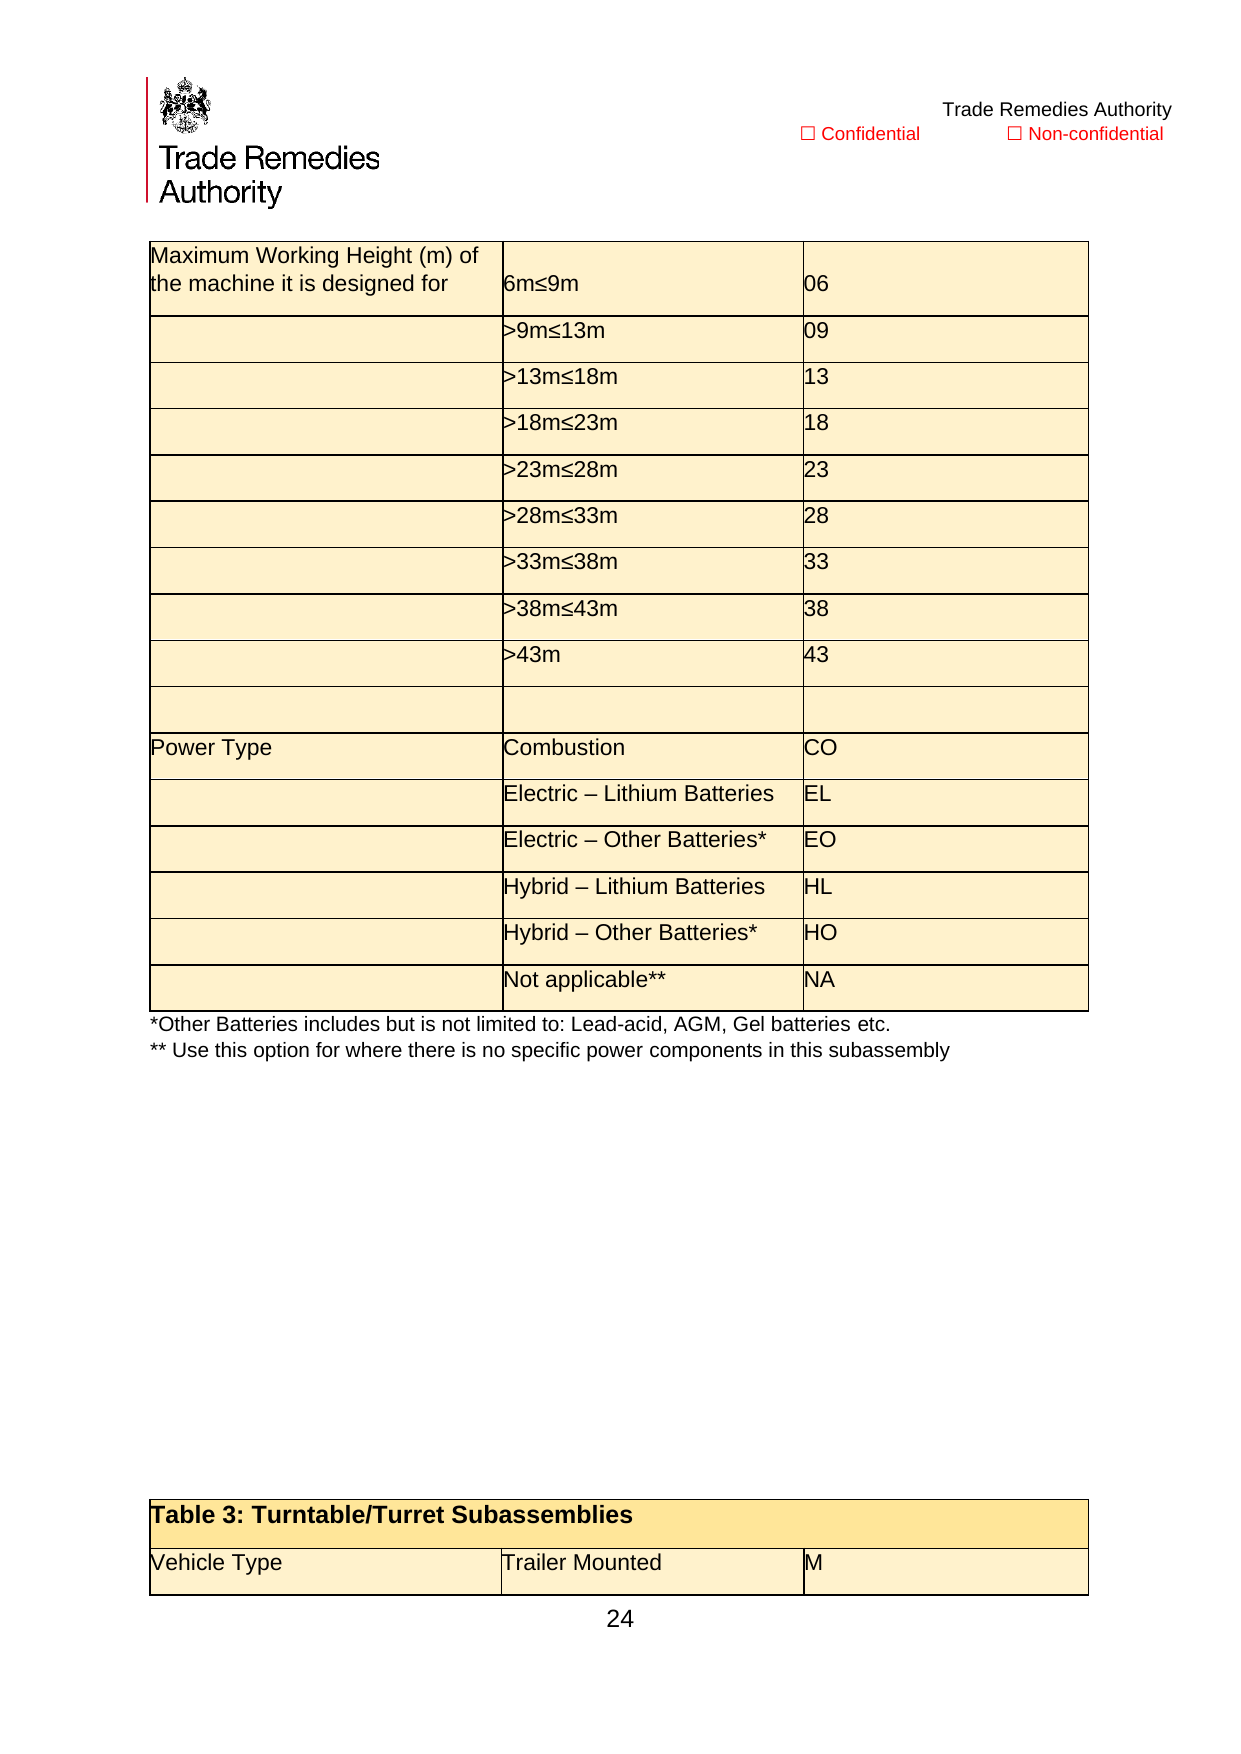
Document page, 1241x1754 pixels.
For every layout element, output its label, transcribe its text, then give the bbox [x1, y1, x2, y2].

table_cell Combustion [504, 734, 803, 778]
table_cell >43m [504, 641, 803, 686]
table_cell [151, 409, 502, 454]
table_cell >9m≤13m [504, 317, 803, 361]
table_cell 09 [804, 317, 1088, 361]
table_cell Trailer Mounted [502, 1549, 803, 1594]
table_cell Not applicable** [504, 966, 803, 1010]
table_cell Maximum Working Height (m) of the machine it is designed for [151, 242, 502, 315]
table_cell Electric – Other Batteries* [504, 827, 803, 871]
table_cell >33m≤38m [504, 548, 803, 593]
table_cell >23m≤28m [504, 456, 803, 500]
table_cell [804, 687, 1088, 732]
table_cell 33 [804, 548, 1088, 593]
table_cell [151, 363, 502, 408]
table_header Table 3: Turntable/Turret Subassemblies [151, 1500, 1088, 1548]
table_cell HL [804, 873, 1088, 918]
table_cell [151, 780, 502, 825]
table_cell 38 [804, 595, 1088, 639]
table_cell >13m≤18m [504, 363, 803, 408]
table_cell >38m≤43m [504, 595, 803, 639]
table_cell 23 [804, 456, 1088, 500]
table_cell EO [804, 827, 1088, 871]
table_cell 06 [804, 242, 1088, 315]
table_cell [504, 687, 803, 732]
table_cell NA [804, 966, 1088, 1010]
table_cell [151, 548, 502, 593]
table_cell >18m≤23m [504, 409, 803, 454]
table_cell Electric – Lithium Batteries [504, 780, 803, 825]
table_cell [151, 317, 502, 361]
table_cell 6m≤9m [504, 242, 803, 315]
table_cell HO [804, 919, 1088, 964]
table_cell 28 [804, 502, 1088, 547]
table_cell Hybrid – Lithium Batteries [504, 873, 803, 918]
text *Other Batteries includes but is not limited to: Lead-acid, AGM, Gel batteries etc. ** Use this option for where there is no specific power components in this subassembly [150, 1012, 1090, 1061]
table_cell [151, 595, 502, 639]
table_cell CO [804, 734, 1088, 778]
table_cell M [805, 1549, 1088, 1594]
table_cell 13 [804, 363, 1088, 408]
table_cell [151, 456, 502, 500]
table_cell [151, 687, 502, 732]
table_cell [151, 641, 502, 686]
table_cell [151, 827, 502, 871]
table_cell EL [804, 780, 1088, 825]
table_cell [151, 919, 502, 964]
table_cell Hybrid – Other Batteries* [504, 919, 803, 964]
table_cell 43 [804, 641, 1088, 686]
table_cell >28m≤33m [504, 502, 803, 547]
table_cell Vehicle Type [151, 1549, 501, 1594]
table_cell Power Type [151, 734, 502, 778]
table_cell 18 [804, 409, 1088, 454]
table_cell [151, 873, 502, 918]
table_cell [151, 966, 502, 1010]
table_cell [151, 502, 502, 547]
